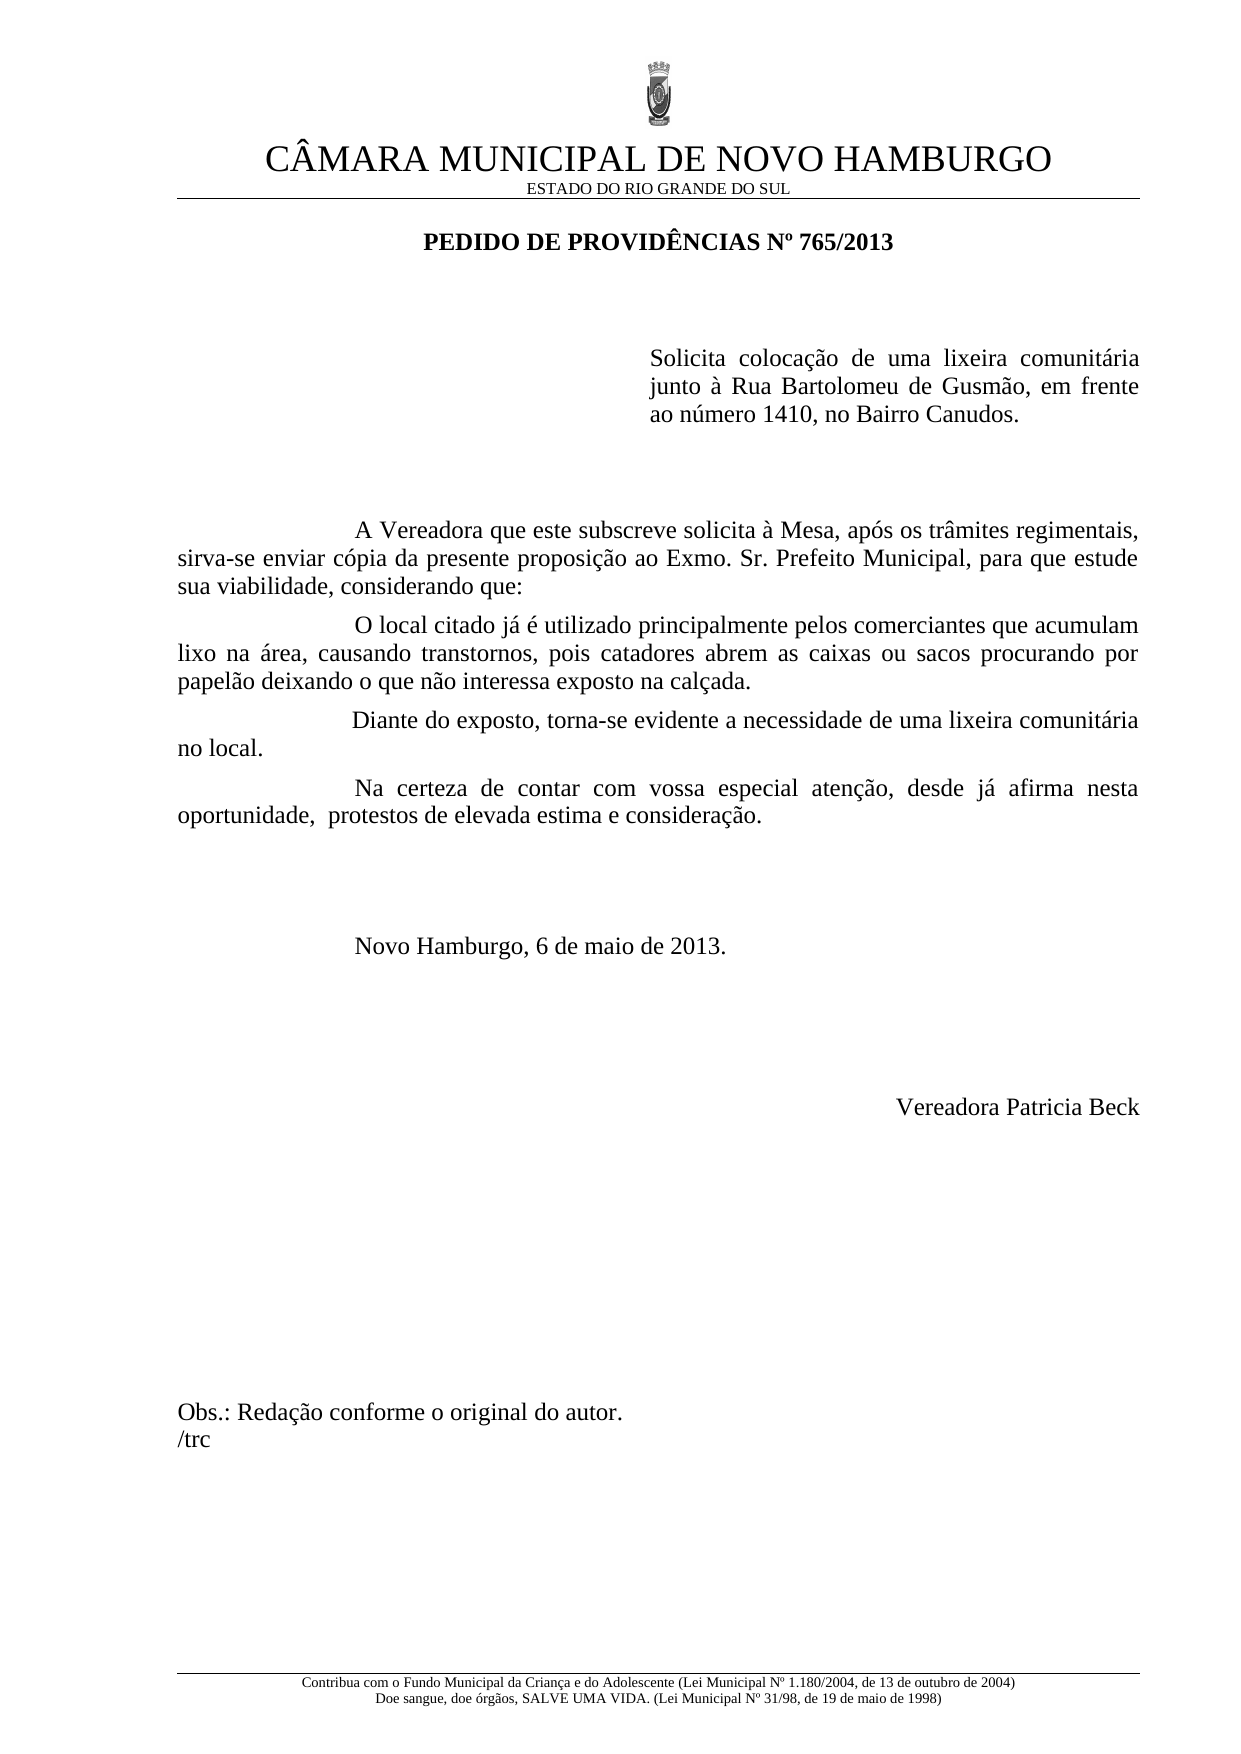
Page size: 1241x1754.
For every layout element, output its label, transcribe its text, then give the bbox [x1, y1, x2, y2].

text A Vereadora que este subscreve solicita à Mesa, após os trâmites regimentais, sirva-se enviar cópia da presente proposição ao Exmo. Sr. Prefeito Municipal, para que estude sua viabilidade, considerando que: [177, 516, 1140, 599]
text Novo Hamburgo, 6 de maio de 2013. [177, 932, 1140, 959]
text Vereadora Patricia Beck [768, 1093, 1140, 1121]
text O local citado já é utilizado principalmente pelos comerciantes que acumulam lixo na área, causando transtornos, pois catadores abrem as caixas ou sacos procurando por papelão deixando o que não interessa exposto na calçada. [177, 611, 1140, 694]
text /trc [177, 1426, 1140, 1453]
text Na certeza de contar com vossa especial atenção, desde já afirma nesta oportunidade, protestos de elevada estima e consideração. [177, 774, 1140, 829]
text Diante do exposto, torna-se evidente a necessidade de uma lixeira comunitária no local. [177, 706, 1140, 762]
text Obs.: Redação conforme o original do autor. [177, 1398, 1140, 1426]
text Solicita colocação de uma lixeira comunitária junto à Rua Bartolomeu de Gusmão, em frente ao número 1410, no Bairro Canudos. [649, 344, 1140, 428]
text PEDIDO DE PROVIDÊNCIAS Nº 765/2013 [177, 228, 1140, 256]
